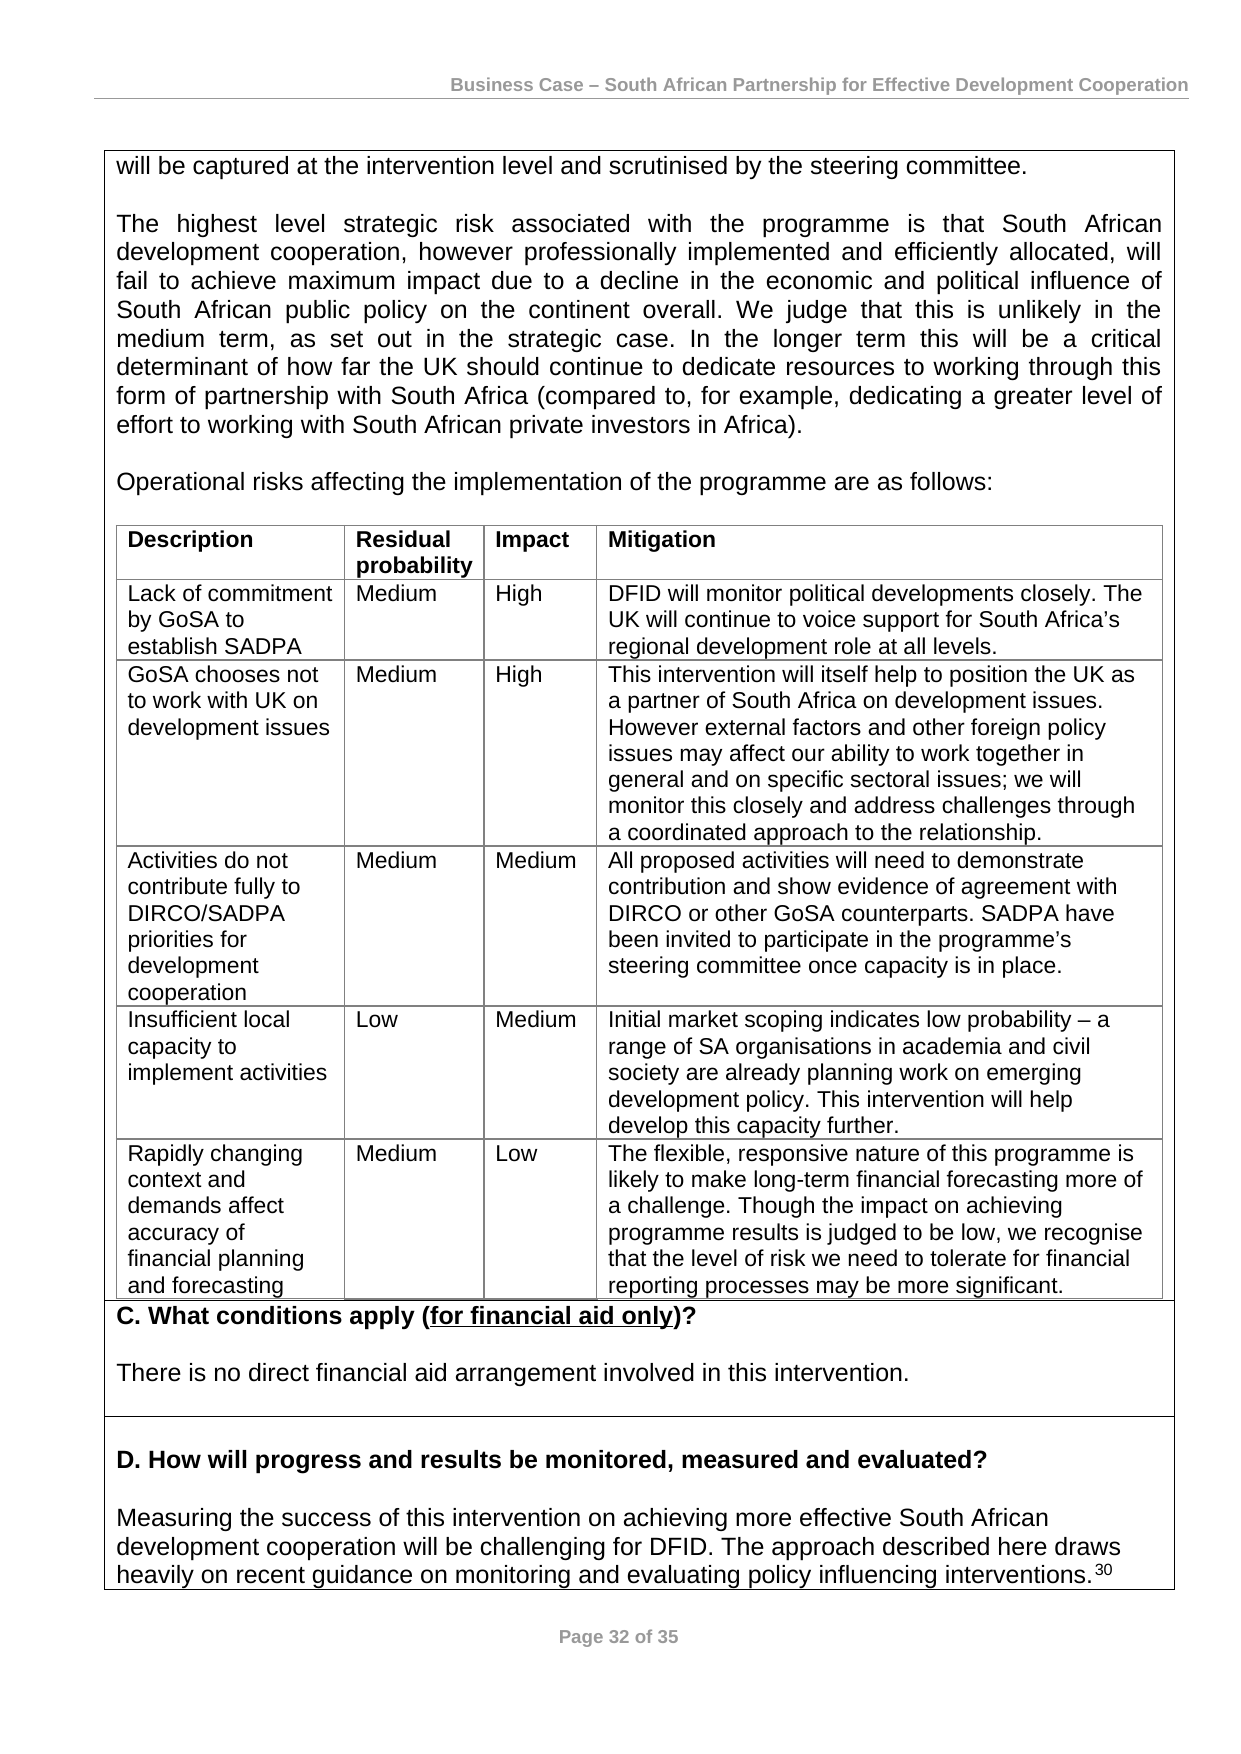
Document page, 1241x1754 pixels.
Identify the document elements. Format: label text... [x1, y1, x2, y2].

table_cell Low [345, 1007, 483, 1138]
table_cell High [485, 661, 596, 845]
table_header Mitigation [597, 526, 1162, 578]
table_header Description [117, 526, 344, 578]
table_cell Medium [345, 580, 483, 659]
table_cell Low [485, 1140, 596, 1298]
table_cell Medium [345, 1140, 483, 1298]
table_cell Medium [485, 847, 596, 1005]
table_cell Initial market scoping indicates low probability – a range of SA organisations in academia and civil society are already planning work on emerging development policy. This intervention will help develop this capacity further. [597, 1007, 1162, 1138]
table_cell will be captured at the intervention level and scrutinised by the steering committee. The highest level strategic risk associated with the programme is that South African development cooperation, however professionally implemented and efficiently allocated, will fail to achieve maximum impact due to a decline in the economic and political influence of South African public policy on the continent overall. We judge that this is unlikely in the medium term, as set out in the strategic case. In the longer term this will be a critical determinant of how far the UK should continue to dedicate resources to working through this form of partnership with South Africa (compared to, for example, dedicating a greater level of effort to working with South African private investors in Africa). Operational risks affecting the implementation of the programme are as follows: [105, 151, 1174, 1299]
table_cell All proposed activities will need to demonstrate contribution and show evidence of agreement with DIRCO or other GoSA counterparts. SADPA have been invited to participate in the programme’s steering committee once capacity is in place. [597, 847, 1162, 1005]
table_cell GoSA chooses not to work with UK on development issues [117, 661, 344, 845]
table_cell Medium [345, 847, 483, 1005]
table_cell D. How will progress and results be monitored, measured and evaluated? Measuring the success of this intervention on achieving more effective South African development cooperation will be challenging for DFID. The approach described here draws heavily on recent guidance on monitoring and evaluating policy influencing interventions. Monitoring progress at the programme level The logical framework attached at annex 2 will be the principal tool to measure progress against this intervention’s theory of change. It includes: Indicators of the programme’s impact, consisting of socio-economic improvements in African development which are in line with the anticipated priorities of SADPA; Indicators at outcome level of the proportion of South African development cooperation coordinated by SADPA and commitment to participation in forums on multilateral development effectiveness; A mixture of indicators of process and of behaviour at output level, which reflect changes in institutions (both within and outside GoSA) and in their relationship with the UK. These provide the basis for the measurement of progress at the overall programme level by the steering committee and through routine annual reviews. Given the evolving political and institutional context for this programme, it is expected that indicators and outputs may need to be revised at the programme’s annual review point. Monitoring progress of individual activities In addition, activity-level monitoring will be carried out by individual implementing partners and reported to DFID on at least a quarterly basis for each activity. For activities costing over £250,000 a full embedded logframe (with a clear and explicit contribution to the overall programme logframe) will be agreed with the partner. For activities below this threshold a clear set of expected results will be agreed in an appropriate and proportionate format. Evaluation Given the moderate overall financial value of this programme, and the challenges of assessing the impact of UK-funded activities on broader South African policy issues, we do not judge that an external evaluation of this programme would be appropriate. However annual reviews will need to include detailed judgements of any developments in the evidence linking activities to outcomes, and will include an assessment of DFID’s contribution towards progress made. [105, 1417, 1174, 1589]
table_cell DFID will monitor political developments closely. The UK will continue to voice support for South Africa’s regional development role at all levels. [597, 580, 1162, 659]
table_header Residual probability [345, 526, 483, 578]
table_cell High [485, 580, 596, 659]
table_cell This intervention will itself help to position the UK as a partner of South Africa on development issues. However external factors and other foreign policy issues may affect our ability to work together in general and on specific sectoral issues; we will monitor this closely and address challenges through a coordinated approach to the relationship. [597, 661, 1162, 845]
table_cell The flexible, responsive nature of this programme is likely to make long-term financial forecasting more of a challenge. Though the impact on achieving programme results is judged to be low, we recognise that the level of risk we need to tolerate for financial reporting processes may be more significant. [597, 1140, 1162, 1298]
table_cell C. What conditions apply (for financial aid only)? There is no direct financial aid arrangement involved in this intervention. [105, 1301, 1174, 1416]
table_cell Medium [485, 1007, 596, 1138]
table_cell Rapidly changing context and demands affect accuracy of financial planning and forecasting [117, 1140, 344, 1298]
table_header Impact [485, 526, 596, 578]
table_cell Lack of commitment by GoSA to establish SADPA [117, 580, 344, 659]
table_cell Medium [345, 661, 483, 845]
table_cell Activities do not contribute fully to DIRCO/SADPA priorities for development cooperation [117, 847, 344, 1005]
table_cell Insufficient local capacity to implement activities [117, 1007, 344, 1138]
